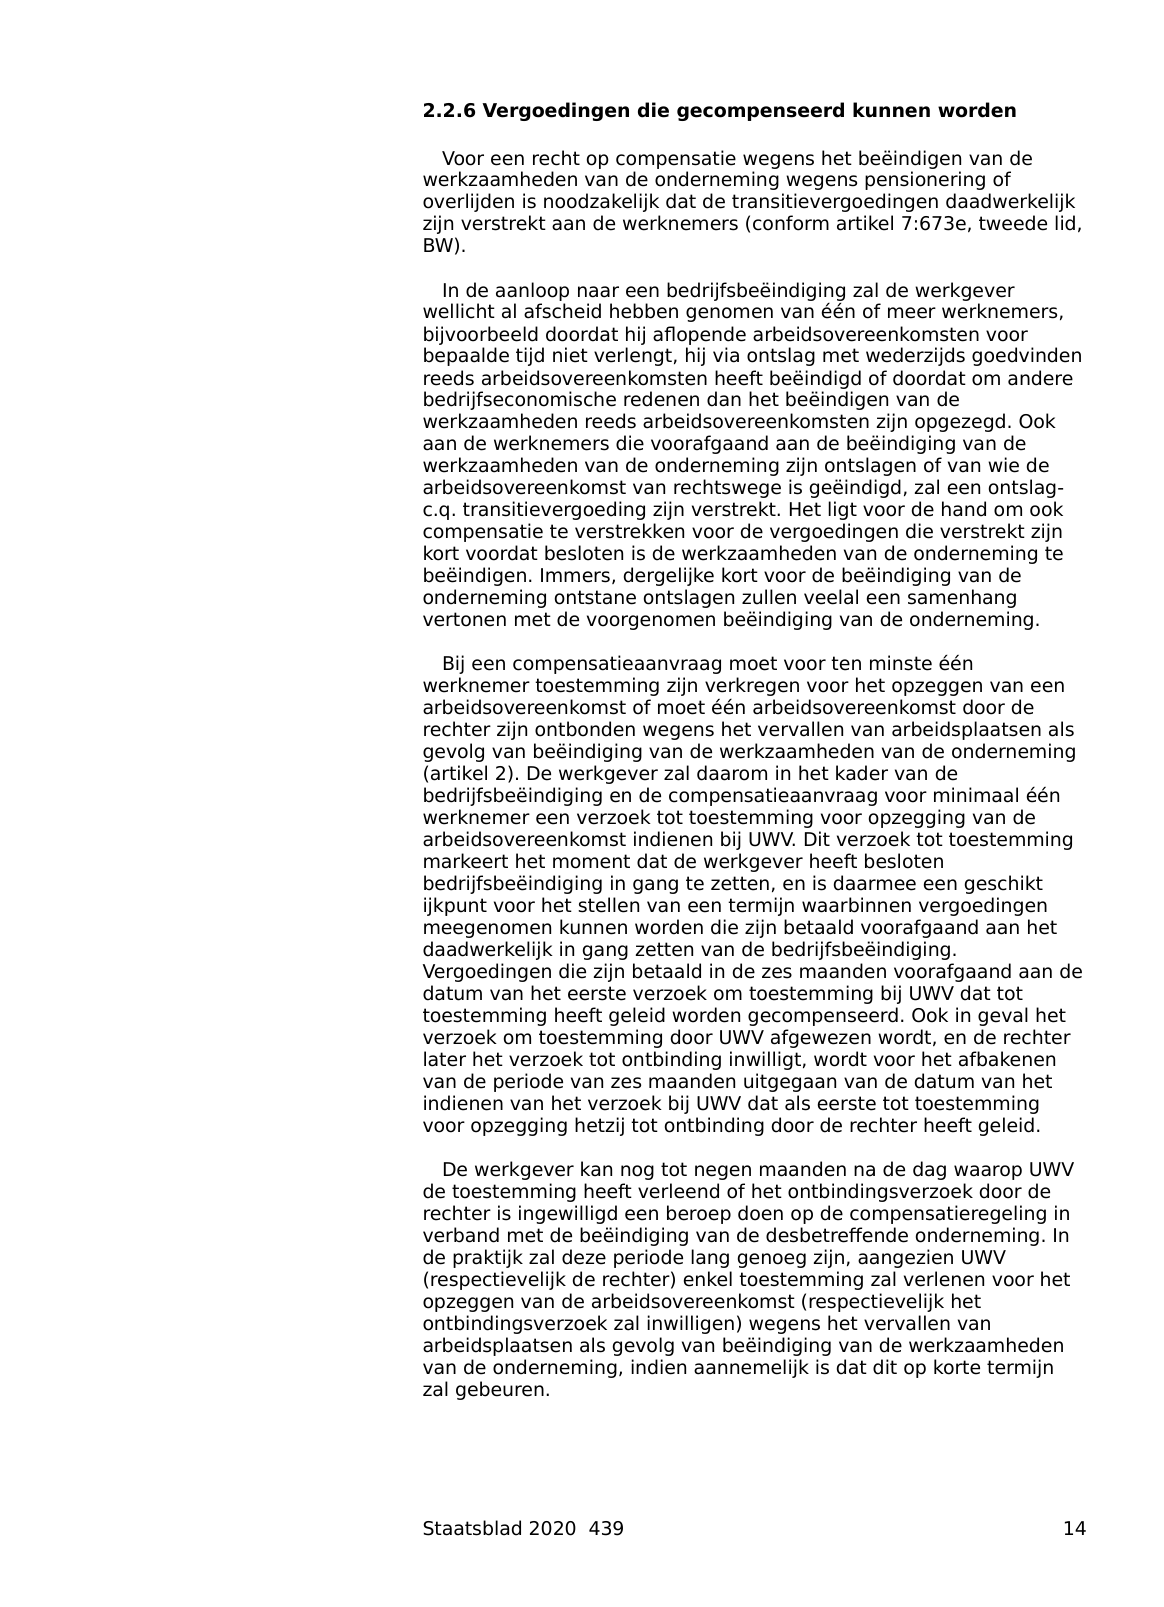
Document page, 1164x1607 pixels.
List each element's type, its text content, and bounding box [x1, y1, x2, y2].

text In de aanloop naar een bedrijfsbeëindiging zal de werkgever wellicht al afscheid hebben genomen van één of meer werknemers, bijvoorbeeld doordat hij aflopende arbeidsovereenkomsten voor bepaalde tijd niet verlengt, hij via ontslag met wederzijds goedvinden reeds arbeidsovereenkomsten heeft beëindigd of doordat om andere bedrijfseconomische redenen dan het beëindigen van de werkzaamheden reeds arbeidsovereenkomsten zijn opgezegd. Ook aan de werknemers die voorafgaand aan de beëindiging van de werkzaamheden van de onderneming zijn ontslagen of van wie de arbeidsovereenkomst van rechtswege is geëindigd, zal een ontslag- c.q. transitievergoeding zijn verstrekt. Het ligt voor de hand om ook compensatie te verstrekken voor de vergoedingen die verstrekt zijn kort voordat besloten is de werkzaamheden van de onderneming te beëindigen. Immers, dergelijke kort voor de beëindiging van de onderneming ontstane ontslagen zullen veelal een samenhang vertonen met de voorgenomen beëindiging van de onderneming. [422, 279, 1087, 631]
text Bij een compensatieaanvraag moet voor ten minste één werknemer toestemming zijn verkregen voor het opzeggen van een arbeidsovereenkomst of moet één arbeidsovereenkomst door de rechter zijn ontbonden wegens het vervallen van arbeidsplaatsen als gevolg van beëindiging van de werkzaamheden van de onderneming (artikel 2). De werkgever zal daarom in het kader van de bedrijfsbeëindiging en de compensatieaanvraag voor minimaal één werknemer een verzoek tot toestemming voor opzegging van de arbeidsovereenkomst indienen bij UWV. Dit verzoek tot toestemming markeert het moment dat de werkgever heeft besloten bedrijfsbeëindiging in gang te zetten, en is daarmee een geschikt ijkpunt voor het stellen van een termijn waarbinnen vergoedingen meegenomen kunnen worden die zijn betaald voorafgaand aan het daadwerkelijk in gang zetten van de bedrijfsbeëindiging. Vergoedingen die zijn betaald in de zes maanden voorafgaand aan de datum van het eerste verzoek om toestemming bij UWV dat tot toestemming heeft geleid worden gecompenseerd. Ook in geval het verzoek om toestemming door UWV afgewezen wordt, en de rechter later het verzoek tot ontbinding inwilligt, wordt voor het afbakenen van de periode van zes maanden uitgegaan van de datum van het indienen van het verzoek bij UWV dat als eerste tot toestemming voor opzegging hetzij tot ontbinding door de rechter heeft geleid. [422, 653, 1087, 1137]
text Voor een recht op compensatie wegens het beëindigen van de werkzaamheden van de onderneming wegens pensionering of overlijden is noodzakelijk dat de transitievergoedingen daadwerkelijk zijn verstrekt aan de werknemers (conform artikel 7:673e, tweede lid, BW). [422, 147, 1087, 257]
text De werkgever kan nog tot negen maanden na de dag waarop UWV de toestemming heeft verleend of het ontbindingsverzoek door de rechter is ingewilligd een beroep doen op de compensatieregeling in verband met de beëindiging van de desbetreffende onderneming. In de praktijk zal deze periode lang genoeg zijn, aangezien UWV (respectievelijk de rechter) enkel toestemming zal verlenen voor het opzeggen van de arbeidsovereenkomst (respectievelijk het ontbindingsverzoek zal inwilligen) wegens het vervallen van arbeidsplaatsen als gevolg van beëindiging van de werkzaamheden van de onderneming, indien aannemelijk is dat dit op korte termijn zal gebeuren. [422, 1159, 1087, 1401]
subtitle 2.2.6 Vergoedingen die gecompenseerd kunnen worden [422, 100, 1087, 122]
